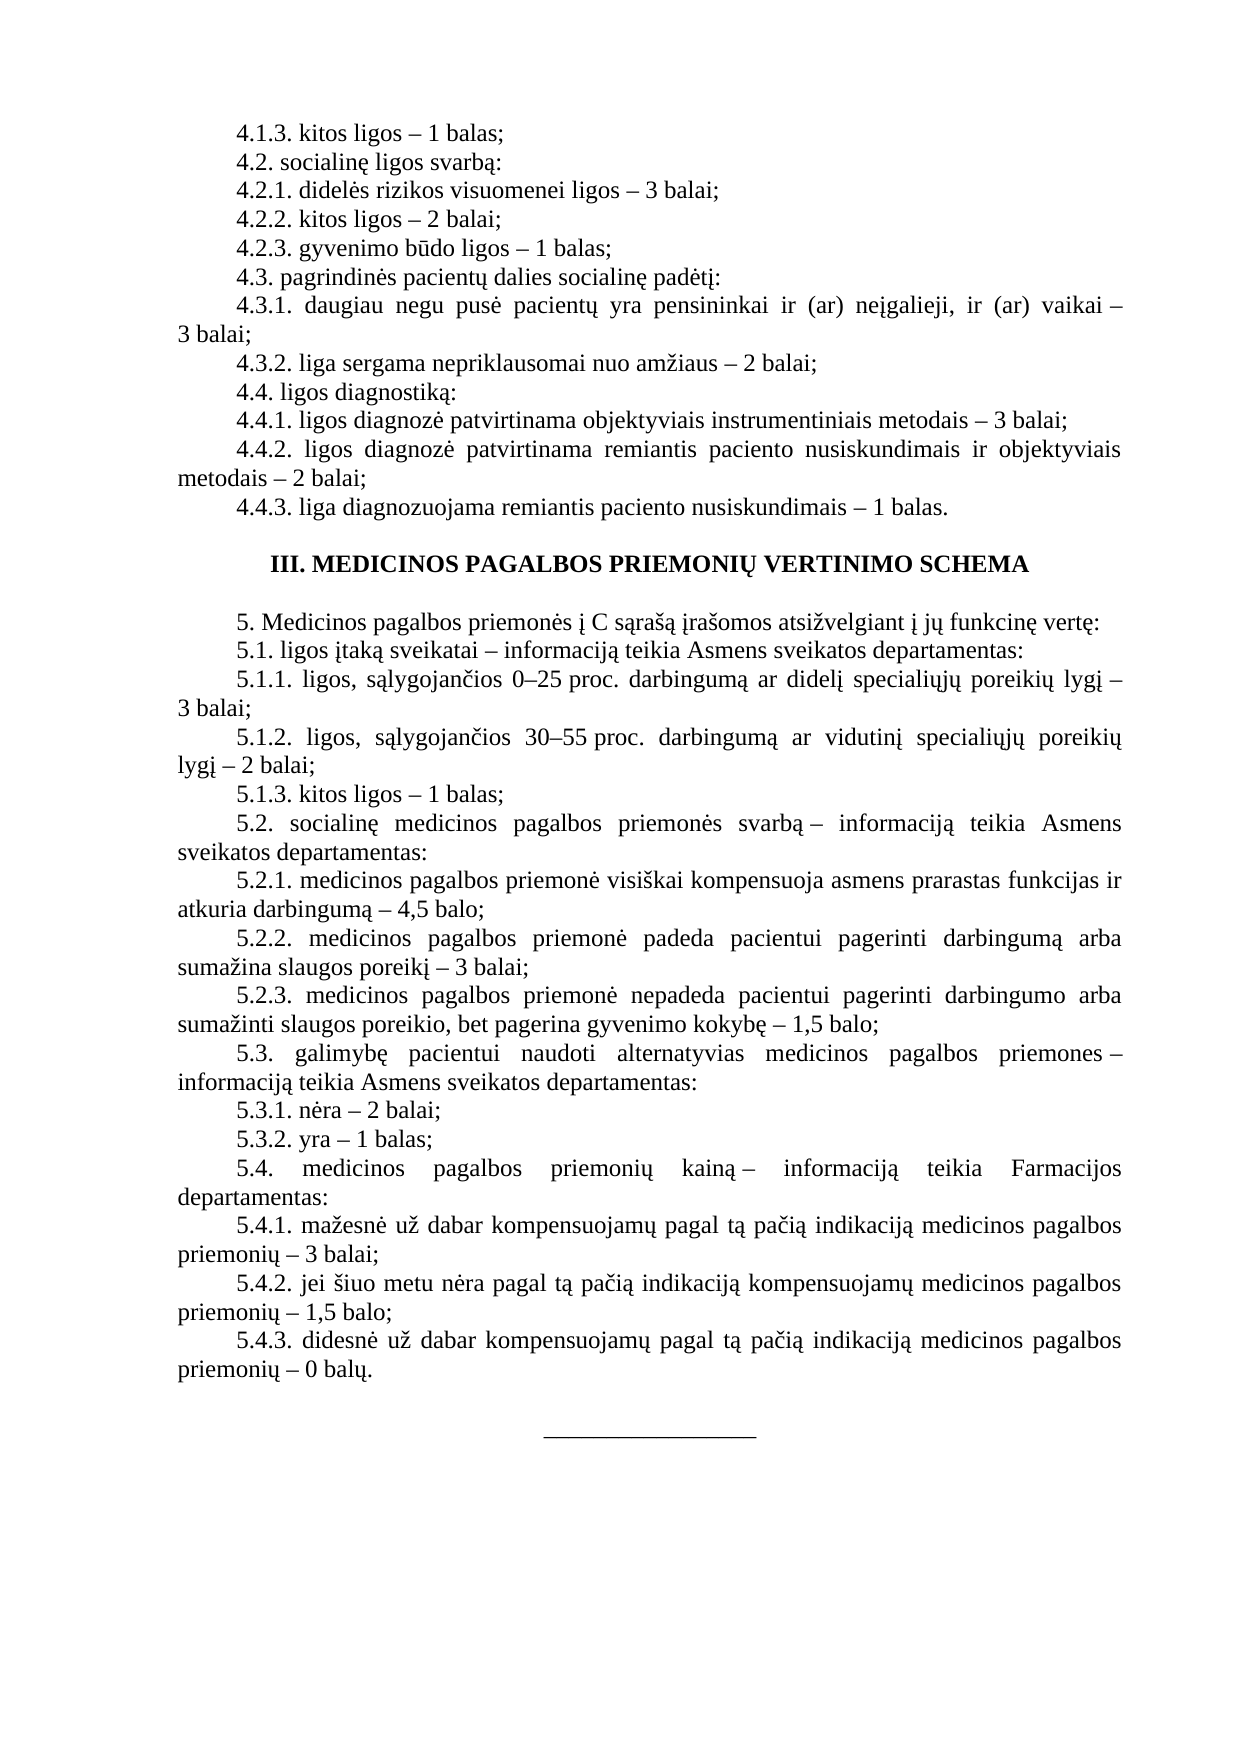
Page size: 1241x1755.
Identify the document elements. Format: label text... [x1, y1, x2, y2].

text 4.3.1. daugiau negu pusė pacientų yra pensininkai ir (ar) neįgalieji, ir (ar) vaikai – 3 balai; [177, 291, 1122, 348]
text 5.3. galimybę pacientui naudoti alternatyvias medicinos pagalbos priemones – informaciją teikia Asmens sveikatos departamentas: [177, 1038, 1122, 1096]
text 5.4.1. mažesnė už dabar kompensuojamų pagal tą pačią indikaciją medicinos pagalbos priemonių – 3 balai; [177, 1211, 1122, 1268]
text 5.1.2. ligos, sąlygojančios 30–55 proc. darbingumą ar vidutinį specialiųjų poreikių lygį – 2 balai; [177, 722, 1122, 779]
text 5. Medicinos pagalbos priemonės į C sąrašą įrašomos atsižvelgiant į jų funkcinę vertę: [177, 607, 1122, 636]
text 5.2.1. medicinos pagalbos priemonė visiškai kompensuoja asmens prarastas funkcijas ir atkuria darbingumą – 4,5 balo; [177, 866, 1122, 923]
text 5.2. socialinę medicinos pagalbos priemonės svarbą – informaciją teikia Asmens sveikatos departamentas: [177, 808, 1122, 866]
text 5.1.1. ligos, sąlygojančios 0–25 proc. darbingumą ar didelį specialiųjų poreikių lygį – 3 balai; [177, 664, 1122, 722]
text III. MEDICINOS PAGALBOS PRIEMONIŲ VERTINIMO SCHEMA [177, 549, 1122, 578]
text 4.4.3. liga diagnozuojama remiantis paciento nusiskundimais – 1 balas. [177, 492, 1122, 521]
text 4.2.3. gyvenimo būdo ligos – 1 balas; [177, 233, 1122, 262]
text 5.2.3. medicinos pagalbos priemonė nepadeda pacientui pagerinti darbingumo arba sumažinti slaugos poreikio, bet pagerina gyvenimo kokybę – 1,5 balo; [177, 981, 1122, 1038]
text _________________ [177, 1412, 1122, 1441]
text 4.2.1. didelės rizikos visuomenei ligos – 3 balai; [177, 176, 1122, 204]
text 4.2. socialinę ligos svarbą: [177, 147, 1122, 176]
text 4.2.2. kitos ligos – 2 balai; [177, 204, 1122, 233]
text 5.3.1. nėra – 2 balai; [177, 1096, 1122, 1124]
text 5.2.2. medicinos pagalbos priemonė padeda pacientui pagerinti darbingumą arba sumažina slaugos poreikį – 3 balai; [177, 923, 1122, 981]
text 4.4. ligos diagnostiką: [177, 377, 1122, 406]
text 5.4. medicinos pagalbos priemonių kainą – informaciją teikia Farmacijos departamentas: [177, 1153, 1122, 1211]
text 5.1. ligos įtaką sveikatai – informaciją teikia Asmens sveikatos departamentas: [177, 636, 1122, 664]
text 4.1.3. kitos ligos – 1 balas; [177, 118, 1122, 147]
text 5.1.3. kitos ligos – 1 balas; [177, 779, 1122, 808]
text 4.4.2. ligos diagnozė patvirtinama remiantis paciento nusiskundimais ir objektyviais metodais – 2 balai; [177, 434, 1122, 492]
text 4.3. pagrindinės pacientų dalies socialinę padėtį: [177, 262, 1122, 291]
text 4.4.1. ligos diagnozė patvirtinama objektyviais instrumentiniais metodais – 3 balai; [177, 406, 1122, 434]
text 5.4.2. jei šiuo metu nėra pagal tą pačią indikaciją kompensuojamų medicinos pagalbos priemonių – 1,5 balo; [177, 1268, 1122, 1326]
text 4.3.2. liga sergama nepriklausomai nuo amžiaus – 2 balai; [177, 348, 1122, 377]
text 5.4.3. didesnė už dabar kompensuojamų pagal tą pačią indikaciją medicinos pagalbos priemonių – 0 balų. [177, 1326, 1122, 1383]
text 5.3.2. yra – 1 balas; [177, 1124, 1122, 1153]
